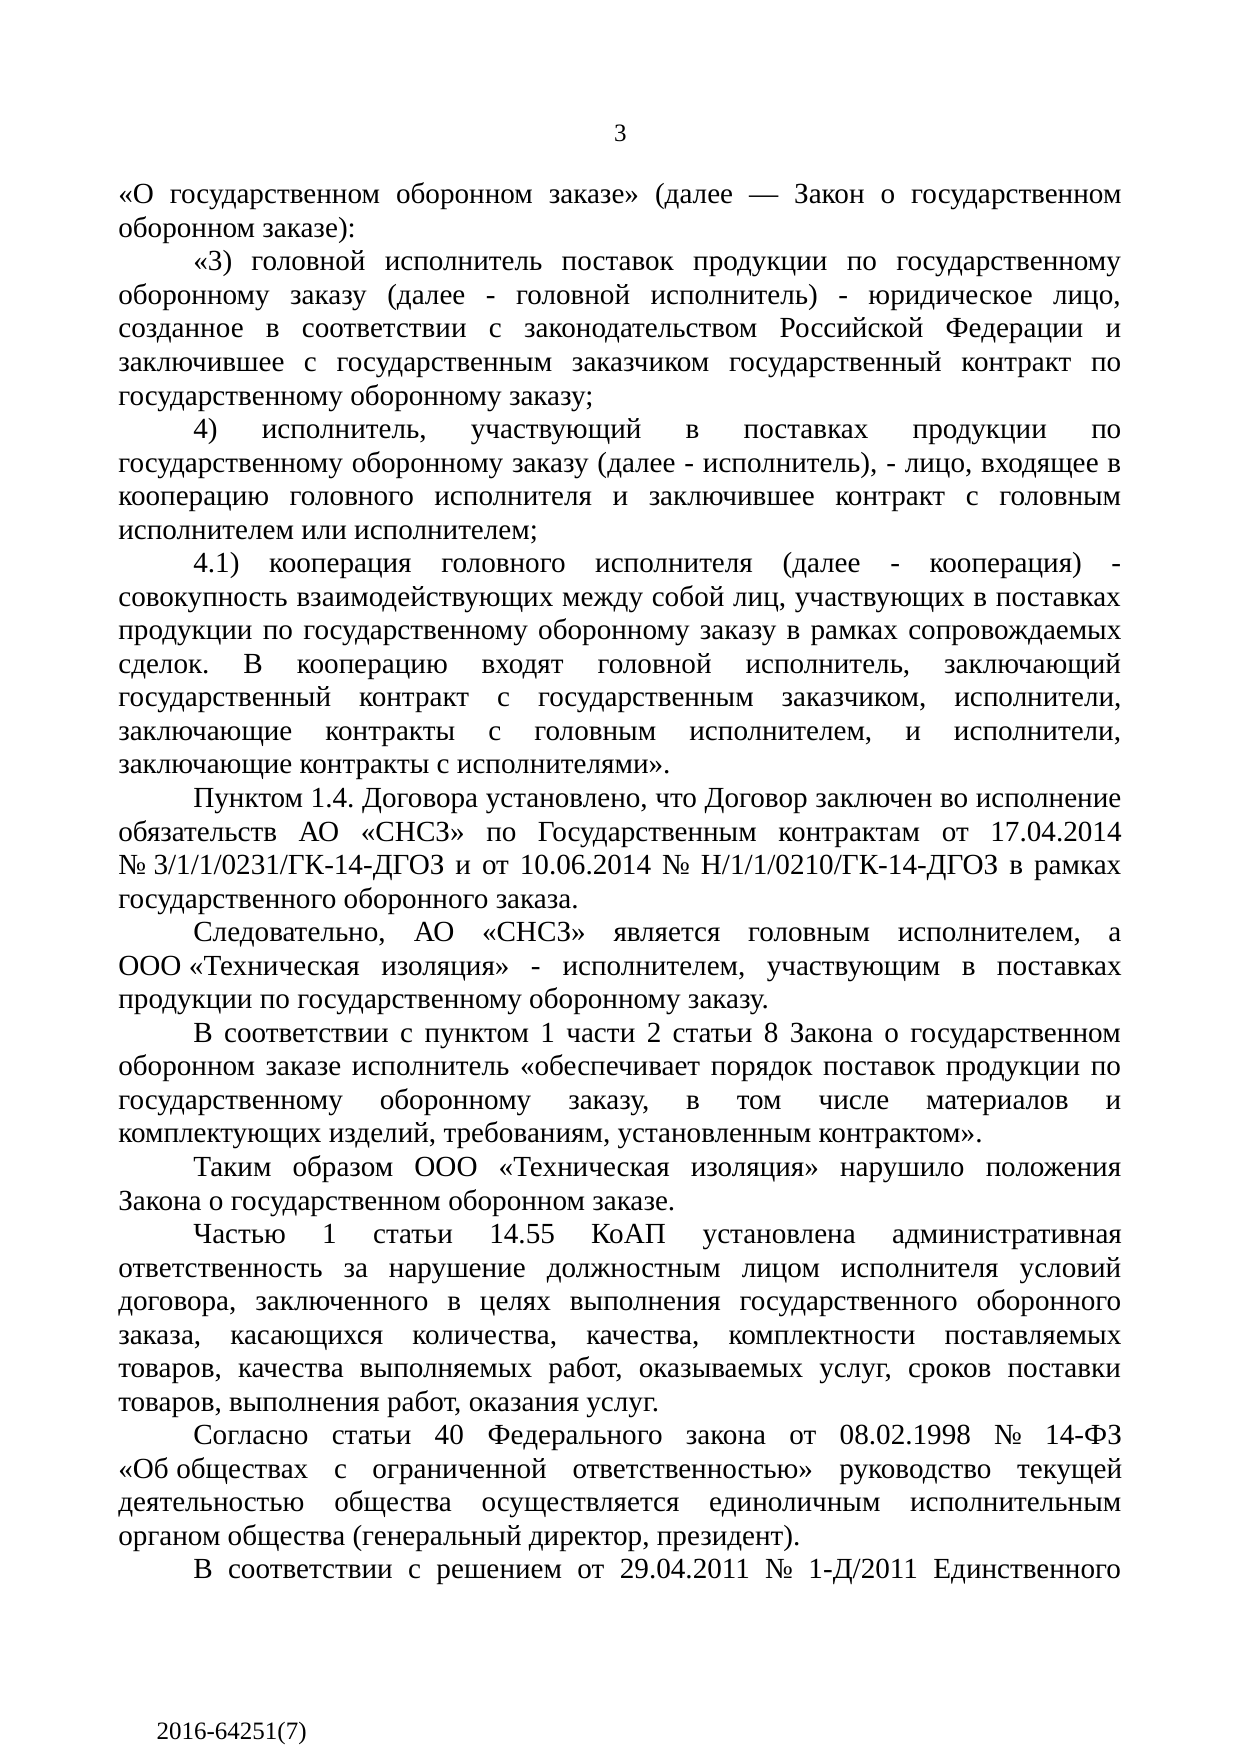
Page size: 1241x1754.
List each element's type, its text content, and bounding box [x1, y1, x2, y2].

text «3) головной исполнитель поставок продукции по государственному оборонному заказу (далее - головной исполнитель) - юридическое лицо, созданное в соответствии с законодательством Российской Федерации и заключившее с государственным заказчиком государственный контракт по государственному оборонному заказу; [118, 243, 1122, 411]
text 4.1) кооперация головного исполнителя (далее - кооперация) - совокупность взаимодействующих между собой лиц, участвующих в поставках продукции по государственному оборонному заказу в рамках сопровождаемых сделок. В кооперацию входят головной исполнитель, заключающий государственный контракт с государственным заказчиком, исполнители, заключающие контракты с головным исполнителем, и исполнители, заключающие контракты с исполнителями». [118, 545, 1122, 780]
text В соответствии с решением от 29.04.2011 № 1-Д/2011 Единственного [118, 1552, 1122, 1585]
text «О государственном оборонном заказе» (далее — Закон о государственном оборонном заказе): [118, 176, 1122, 243]
text Согласно статьи 40 Федерального закона от 08.02.1998 № 14-ФЗ «Об обществах с ограниченной ответственностью» руководство текущей деятельностью общества осуществляется единоличным исполнительным органом общества (генеральный директор, президент). [118, 1417, 1122, 1552]
text 4) исполнитель, участвующий в поставках продукции по государственному оборонному заказу (далее - исполнитель), - лицо, входящее в кооперацию головного исполнителя и заключившее контракт с головным исполнителем или исполнителем; [118, 411, 1122, 545]
text Частью 1 статьи 14.55 КоАП установлена административная ответственность за нарушение должностным лицом исполнителя условий договора, заключенного в целях выполнения государственного оборонного заказа, касающихся количества, качества, комплектности поставляемых товаров, качества выполняемых работ, оказываемых услуг, сроков поставки товаров, выполнения работ, оказания услуг. [118, 1216, 1122, 1417]
text Следовательно, АО «СНСЗ» является головным исполнителем, а ООО «Техническая изоляция» - исполнителем, участвующим в поставках продукции по государственному оборонному заказу. [118, 914, 1122, 1015]
text Таким образом ООО «Техническая изоляция» нарушило положения Закона о государственном оборонном заказе. [118, 1149, 1122, 1216]
text Пунктом 1.4. Договора установлено, что Договор заключен во исполнение обязательств АО «СНСЗ» по Государственным контрактам от 17.04.2014 № 3/1/1/0231/ГК-14-ДГОЗ и от 10.06.2014 № Н/1/1/0210/ГК-14-ДГОЗ в рамках государственного оборонного заказа. [118, 780, 1122, 914]
text В соответствии с пунктом 1 части 2 статьи 8 Закона о государственном оборонном заказе исполнитель «обеспечивает порядок поставок продукции по государственному оборонному заказу, в том числе материалов и комплектующих изделий, требованиям, установленным контрактом». [118, 1015, 1122, 1149]
